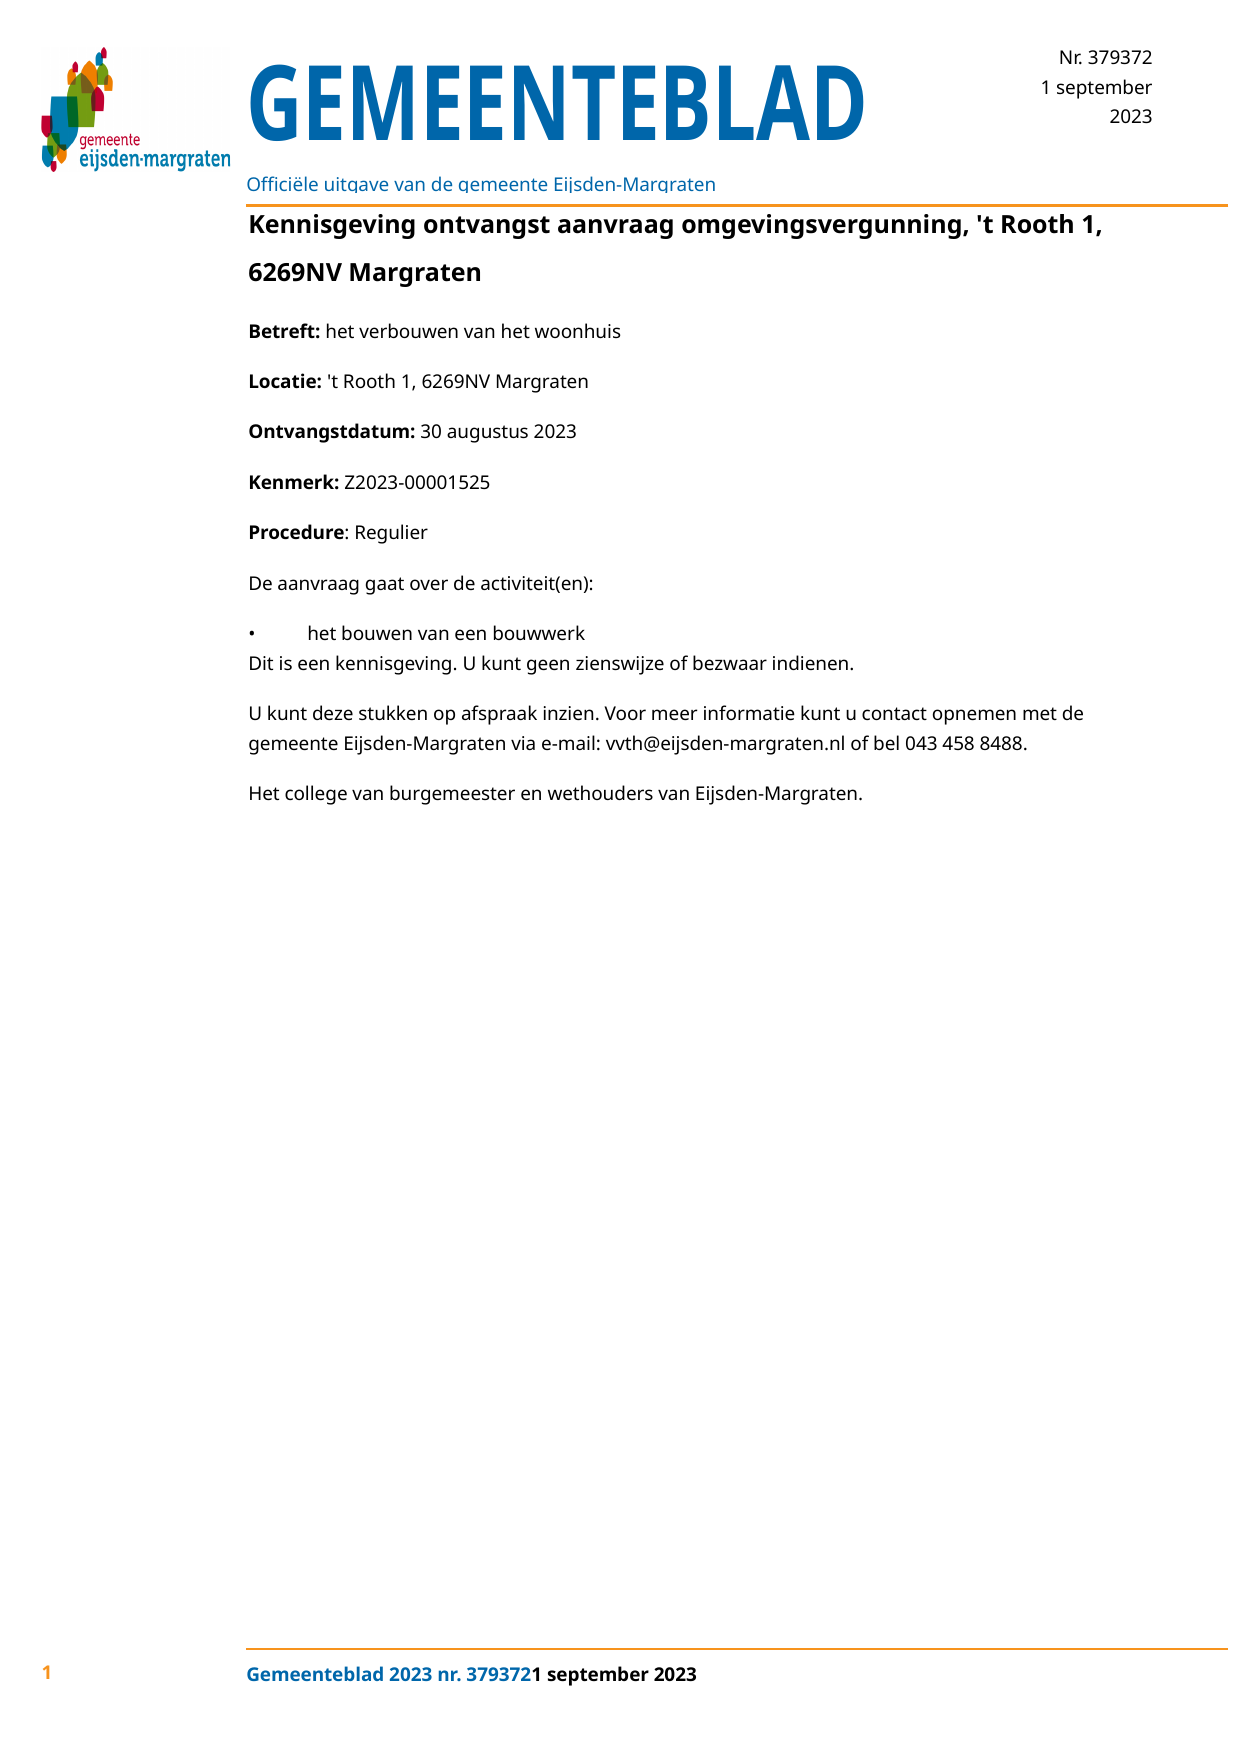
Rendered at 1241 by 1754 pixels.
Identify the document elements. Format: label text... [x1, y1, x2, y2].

text Ontvangstdatum: 30 augustus 2023 [248, 419, 1152, 444]
text Dit is een kennisgeving. U kunt geen zienswijze of bezwaar indienen. [248, 650, 1152, 676]
picture [41, 47, 231, 172]
list het bouwen van een bouwwerk [248, 620, 1152, 646]
text Kenmerk: Z2023-00001525 [248, 469, 1152, 495]
text Betreft: het verbouwen van het woonhuis [248, 318, 1152, 344]
text Procedure: Regulier [248, 519, 1152, 545]
text Locatie: 't Rooth 1, 6269NV Margraten [248, 368, 1152, 394]
text U kunt deze stukken op afspraak inzien. Voor meer informatie kunt u contact opnemen met de gemeente Eijsden-Margraten via e-mail: vvth@eijsden-margraten.nl of bel 043 458 8488. [248, 700, 1152, 756]
text De aanvraag gaat over de activiteit(en): [248, 570, 1152, 596]
text Kennisgeving ontvangst aanvraag omgevingsvergunning, 't Rooth 1, 6269NV Margraten [248, 207, 1152, 288]
text Het college van burgemeester en wethouders van Eijsden-Margraten. [248, 780, 1152, 806]
